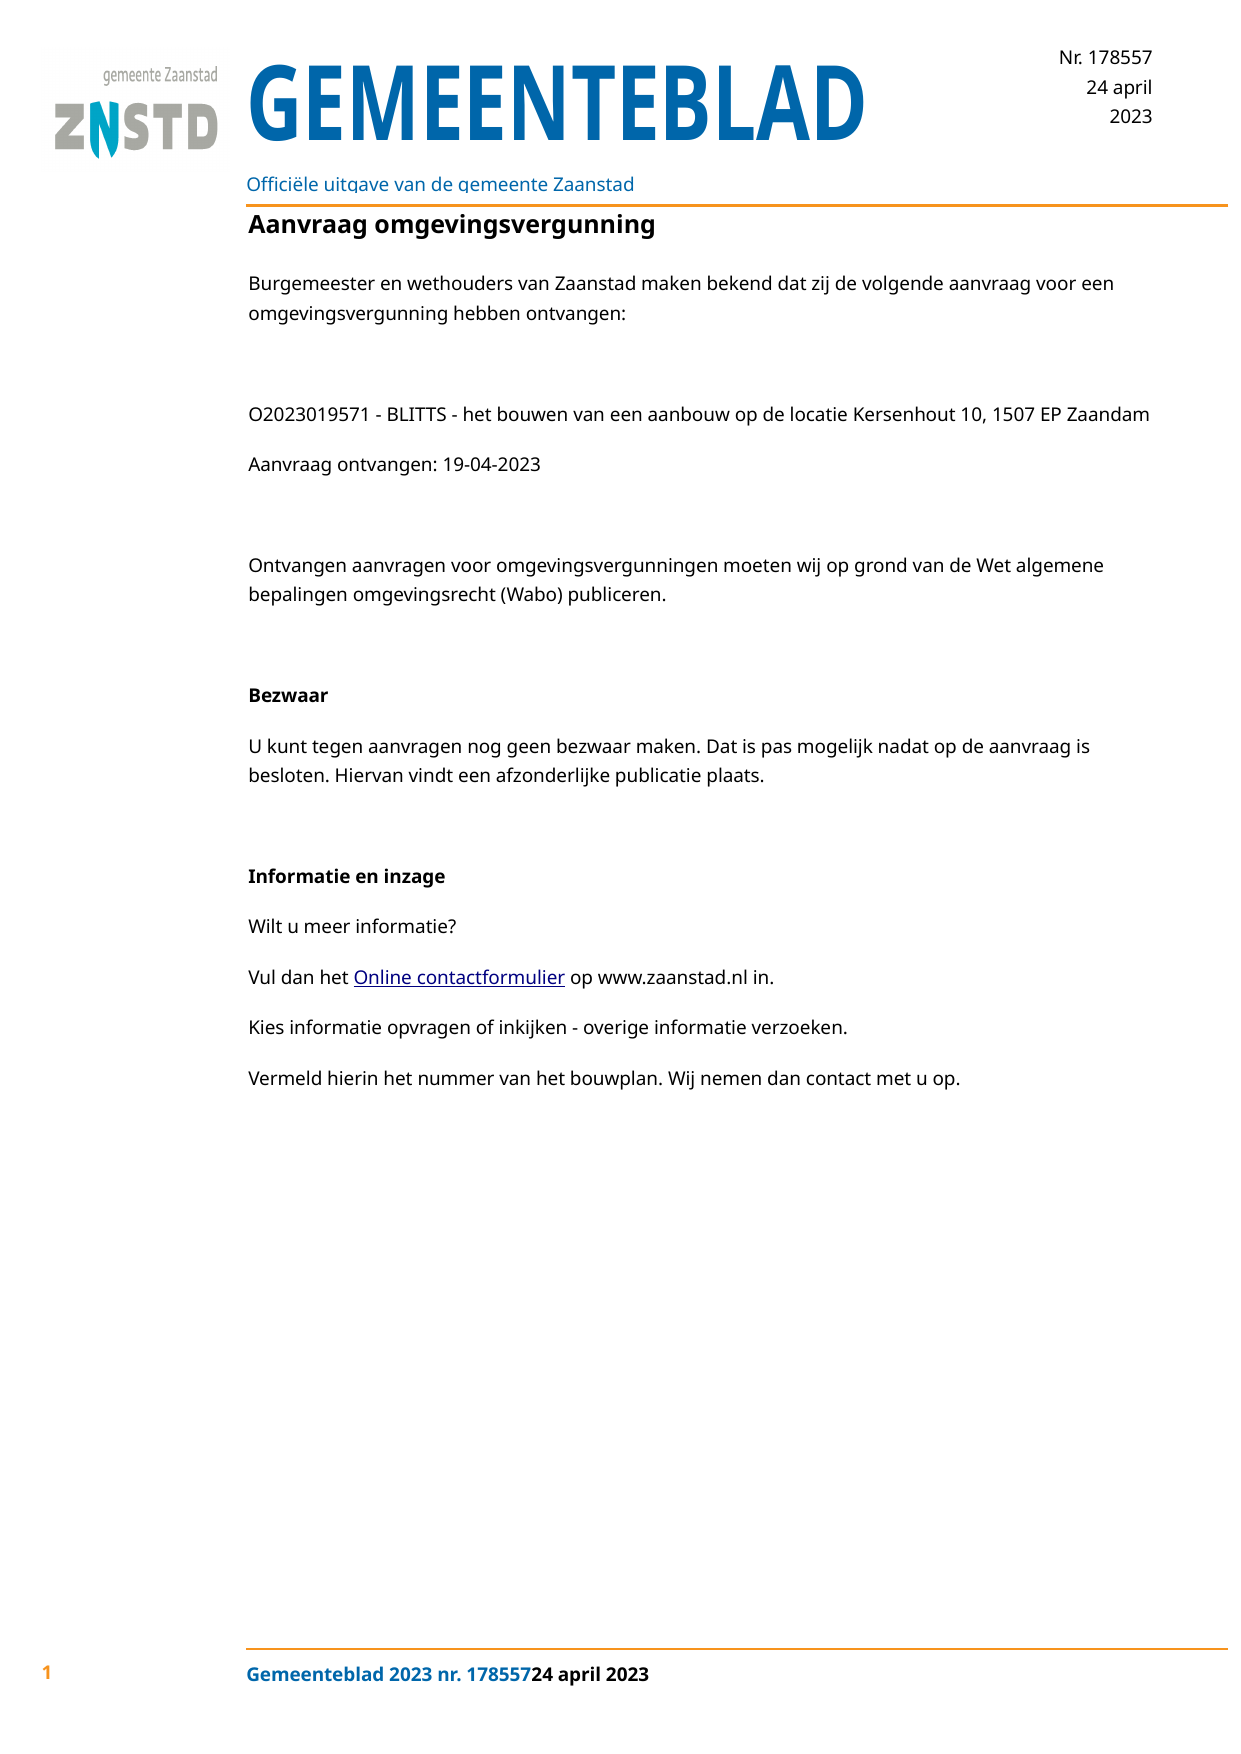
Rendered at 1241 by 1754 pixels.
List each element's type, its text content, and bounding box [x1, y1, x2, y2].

text Wilt u meer informatie? [248, 914, 1152, 939]
text O2023019571 - BLITTS - het bouwen van een aanbouw op de locatie Kersenhout 10, 1507 EP Zaandam [248, 401, 1152, 426]
text Aanvraag ontvangen: 19-04-2023 [248, 451, 1152, 477]
text U kunt tegen aanvragen nog geen bezwaar maken. Dat is pas mogelijk nadat op de aanvraag is besloten. Hiervan vindt een afzonderlijke publicatie plaats. [248, 733, 1152, 788]
text Burgemeester en wethouders van Zaanstad maken bekend dat zij de volgende aanvraag voor een omgevingsvergunning hebben ontvangen: [248, 270, 1152, 326]
text Kies informatie opvragen of inkijken - overige informatie verzoeken. [248, 1014, 1152, 1040]
text Informatie en inzage [248, 863, 1152, 889]
text Bezwaar [248, 682, 1152, 708]
text Vul dan het Online contactformulier op www.zaanstad.nl in. [248, 964, 1152, 990]
text Aanvraag omgevingsvergunning [248, 207, 1152, 241]
text Ontvangen aanvragen voor omgevingsvergunningen moeten wij op grond van de Wet algemene bepalingen omgevingsrecht (Wabo) publiceren. [248, 552, 1152, 607]
picture [41, 47, 231, 172]
text Vermeld hierin het nummer van het bouwplan. Wij nemen dan contact met u op. [248, 1065, 1152, 1091]
